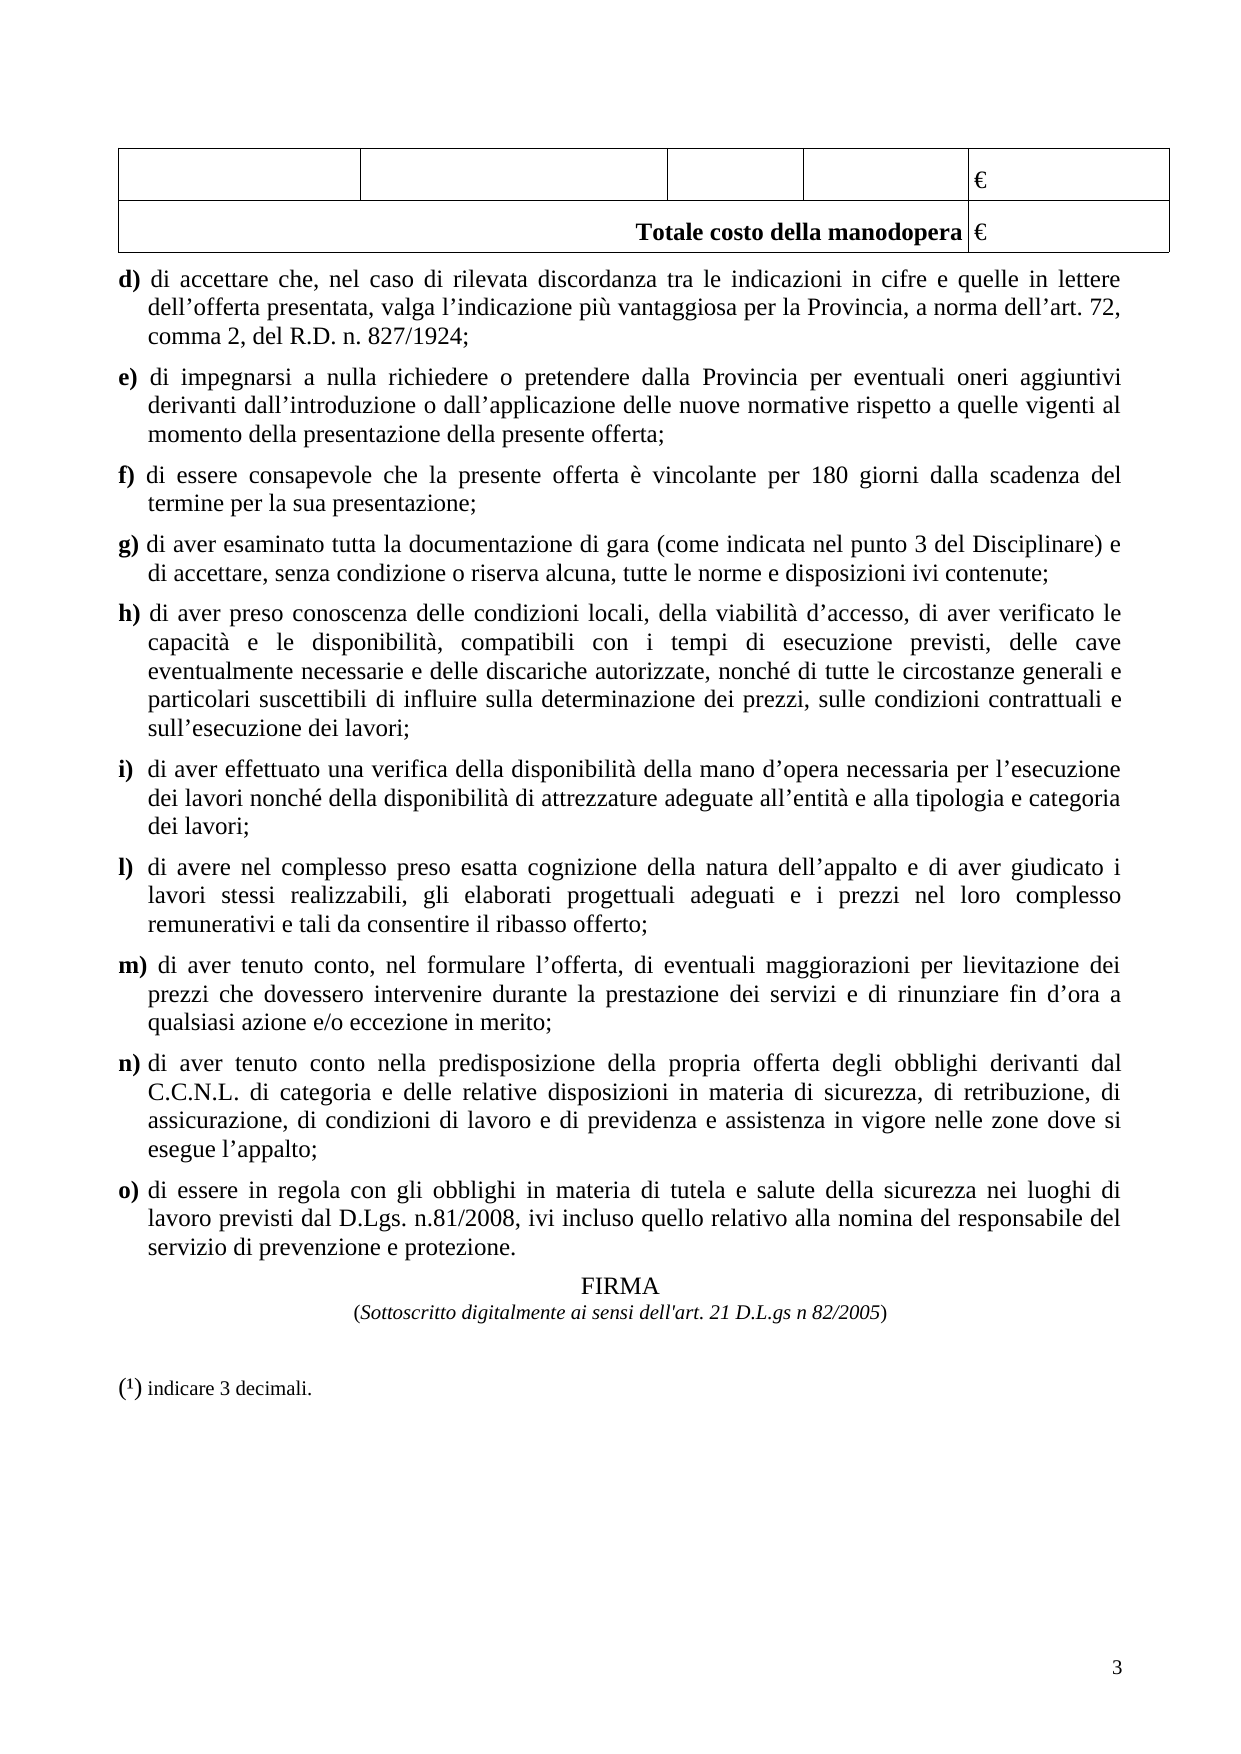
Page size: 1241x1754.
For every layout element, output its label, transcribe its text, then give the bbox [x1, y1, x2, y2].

text d) di accettare che, nel caso di rilevata discordanza tra le indicazioni in cifre e quelle in lettere dell’offerta presentata, valga l’indicazione più vantaggiosa per la Provincia, a norma dell’art. 72, comma 2, del R.D. n. 827/1924; [118, 264, 1122, 350]
text (Sottoscritto digitalmente ai sensi dell'art. 21 D.L.gs n 82/2005) [118, 1300, 1122, 1324]
text FIRMA [118, 1271, 1122, 1300]
table_cell [361, 149, 667, 200]
table_cell € [969, 201, 1169, 252]
text o) di essere in regola con gli obblighi in materia di tutela e salute della sicurezza nei luoghi di lavoro previsti dal D.Lgs. n.81/2008, ivi incluso quello relativo alla nomina del responsabile del servizio di prevenzione e protezione. [118, 1175, 1122, 1261]
text (¹) indicare 3 decimali. [118, 1372, 1122, 1401]
text h) di aver preso conoscenza delle condizioni locali, della viabilità d’accesso, di aver verificato le capacità e le disponibilità, compatibili con i tempi di esecuzione previsti, delle cave eventualmente necessarie e delle discariche autorizzate, nonché di tutte le circostanze generali e particolari suscettibili di influire sulla determinazione dei prezzi, sulle condizioni contrattuali e sull’esecuzione dei lavori; [118, 598, 1122, 742]
text e) di impegnarsi a nulla richiedere o pretendere dalla Provincia per eventuali oneri aggiuntivi derivanti dall’introduzione o dall’applicazione delle nuove normative rispetto a quelle vigenti al momento della presentazione della presente offerta; [118, 362, 1122, 448]
text g) di aver esaminato tutta la documentazione di gara (come indicata nel punto 3 del Disciplinare) e di accettare, senza condizione o riserva alcuna, tutte le norme e disposizioni ivi contenute; [118, 529, 1122, 587]
text m) di aver tenuto conto, nel formulare l’offerta, di eventuali maggiorazioni per lievitazione dei prezzi che dovessero intervenire durante la prestazione dei servizi e di rinunziare fin d’ora a qualsiasi azione e/o eccezione in merito; [118, 950, 1122, 1036]
table_cell Totale costo della manodopera [119, 201, 968, 252]
table_cell [668, 149, 803, 200]
text l) di avere nel complesso preso esatta cognizione della natura dell’appalto e di aver giudicato i lavori stessi realizzabili, gli elaborati progettuali adeguati e i prezzi nel loro complesso remunerativi e tali da consentire il ribasso offerto; [118, 852, 1122, 938]
table_cell [119, 149, 360, 200]
table_cell [804, 149, 968, 200]
table_cell € [969, 149, 1169, 200]
text f) di essere consapevole che la presente offerta è vincolante per 180 giorni dalla scadenza del termine per la sua presentazione; [118, 460, 1122, 517]
text i) di aver effettuato una verifica della disponibilità della mano d’opera necessaria per l’esecuzione dei lavori nonché della disponibilità di attrezzature adeguate all’entità e alla tipologia e categoria dei lavori; [118, 754, 1122, 840]
text n) di aver tenuto conto nella predisposizione della propria offerta degli obblighi derivanti dal C.C.N.L. di categoria e delle relative disposizioni in materia di sicurezza, di retribuzione, di assicurazione, di condizioni di lavoro e di previdenza e assistenza in vigore nelle zone dove si esegue l’appalto; [118, 1048, 1122, 1163]
